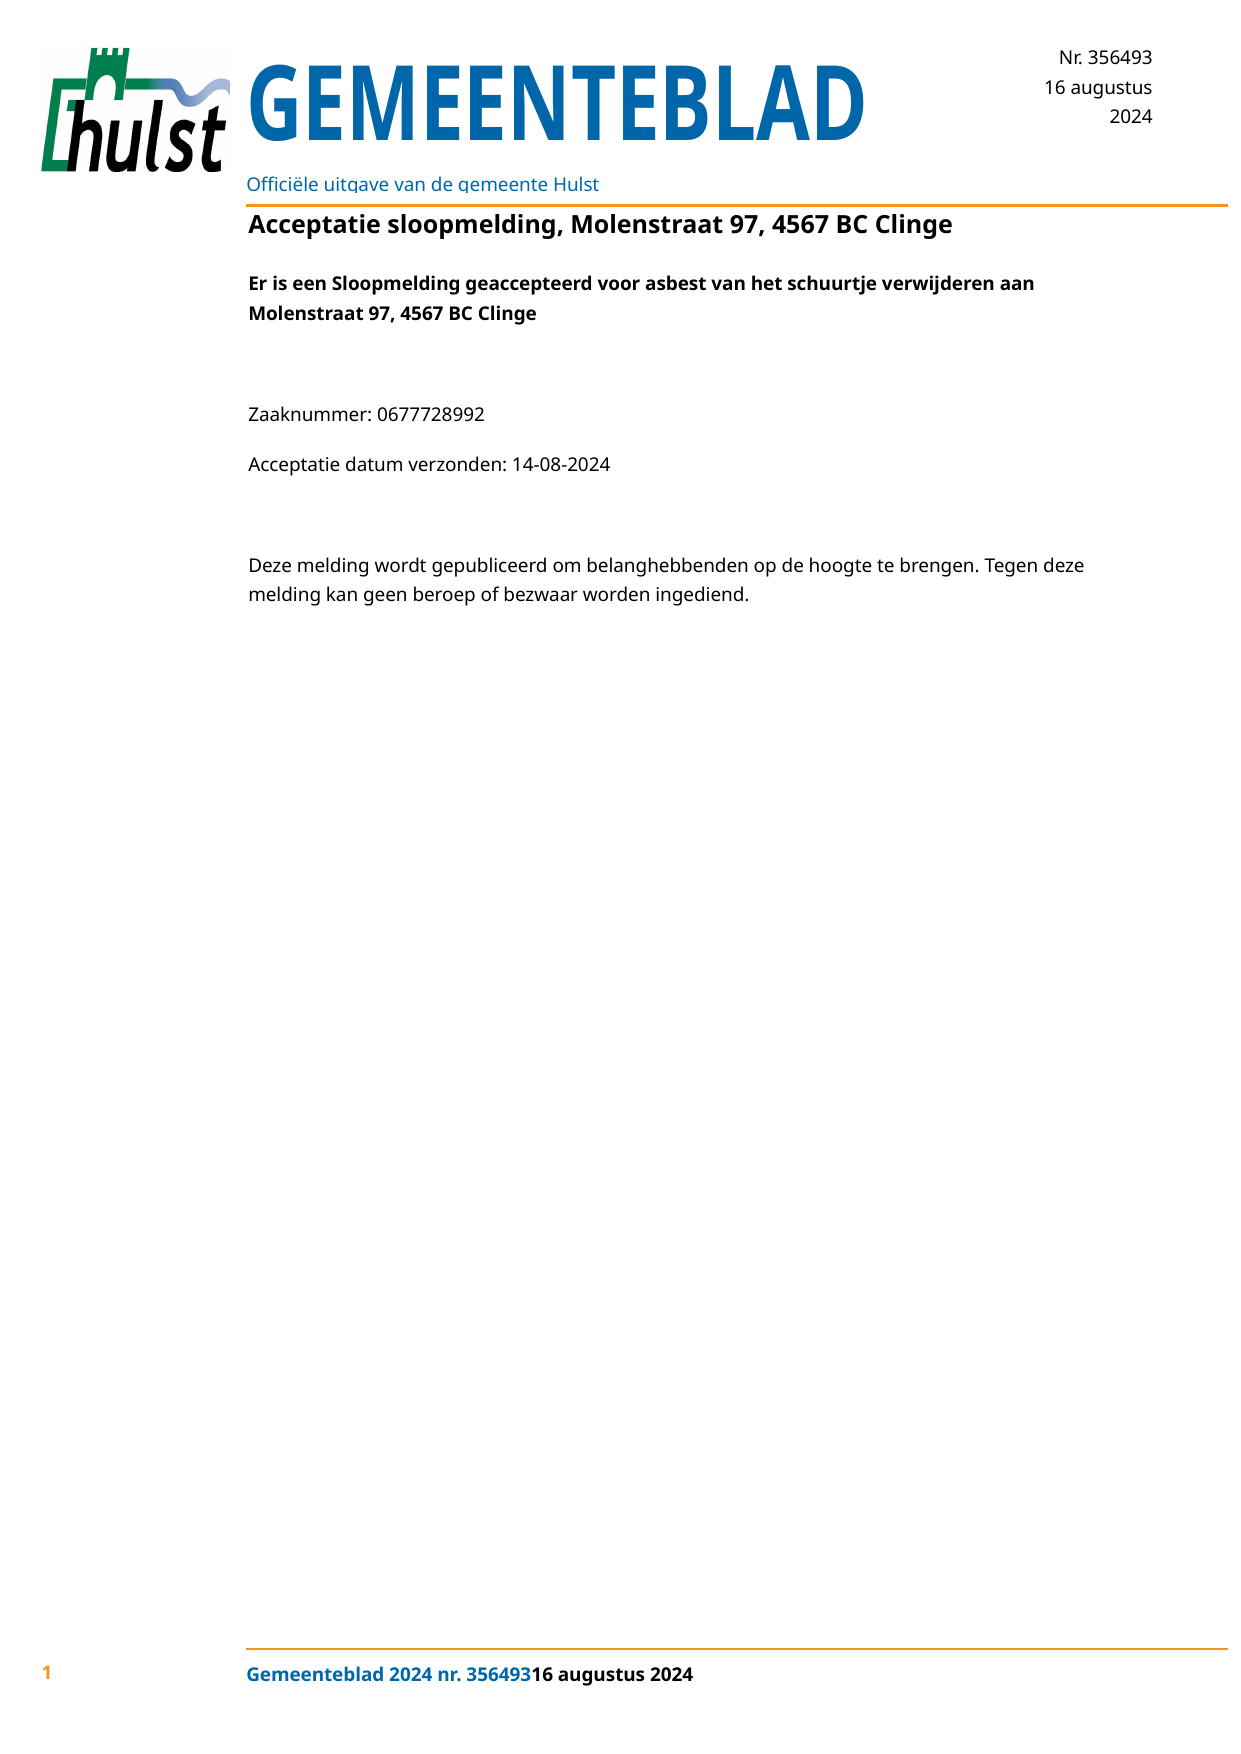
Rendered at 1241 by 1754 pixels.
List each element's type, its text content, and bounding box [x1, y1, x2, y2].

text Deze melding wordt gepubliceerd om belanghebbenden op de hoogte te brengen. Tegen deze melding kan geen beroep of bezwaar worden ingediend. [248, 552, 1152, 607]
text Acceptatie sloopmelding, Molenstraat 97, 4567 BC Clinge [248, 207, 1152, 241]
text Zaaknummer: 0677728992 [248, 401, 1152, 426]
text Er is een Sloopmelding geaccepteerd voor asbest van het schuurtje verwijderen aan Molenstraat 97, 4567 BC Clinge [248, 270, 1152, 326]
text Acceptatie datum verzonden: 14-08-2024 [248, 451, 1152, 477]
picture [41, 47, 231, 172]
